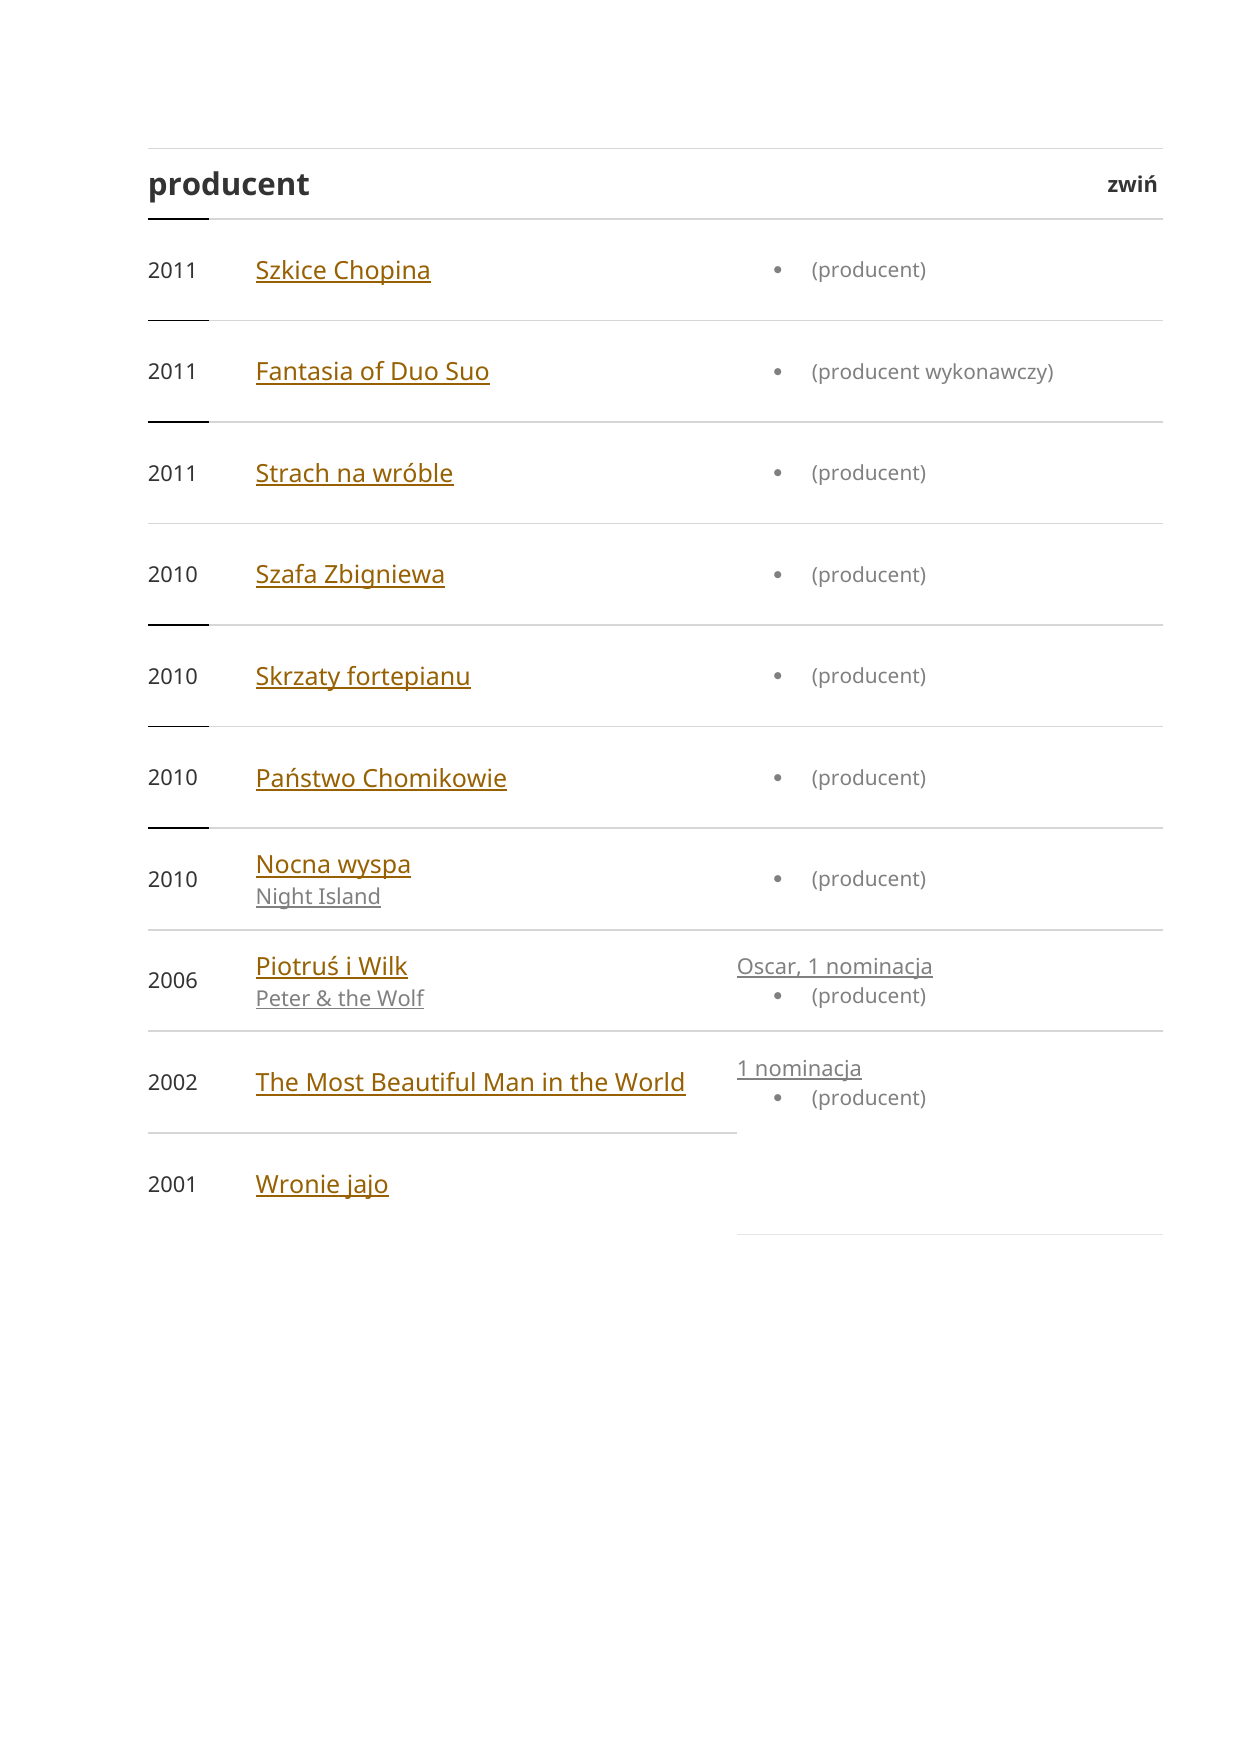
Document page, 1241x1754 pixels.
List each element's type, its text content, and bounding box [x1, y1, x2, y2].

table_cell (producent) [737, 829, 1110, 929]
table_cell Szkice Chopina [255, 220, 737, 319]
table_cell Piotruś i Wilk Peter & the Wolf [255, 931, 737, 1030]
table_cell [209, 1134, 255, 1233]
table_cell [209, 321, 255, 421]
table_cell [1110, 524, 1163, 624]
table_cell [1110, 321, 1163, 421]
table_cell Nocna wyspa Night Island [255, 829, 737, 929]
table_cell 2010 [148, 626, 209, 726]
table_cell [209, 423, 255, 523]
table_cell (producent wykonawczy) [737, 321, 1110, 421]
table_cell [209, 524, 255, 624]
table_cell 2010 [148, 524, 209, 624]
table_cell [1110, 626, 1163, 726]
table_cell [209, 1032, 255, 1132]
table_cell 2001 [148, 1134, 209, 1233]
table_cell [209, 626, 255, 726]
table_cell [1110, 829, 1163, 929]
table_cell (producent) [737, 727, 1110, 827]
table_cell [1110, 423, 1163, 523]
table_cell 2002 [148, 1032, 209, 1132]
table_cell [1110, 1032, 1163, 1132]
table_cell (producent) [737, 423, 1110, 523]
table_cell (producent) [737, 626, 1110, 726]
table_cell [1110, 1132, 1163, 1233]
table_cell [209, 829, 255, 929]
table_cell Szafa Zbigniewa [255, 524, 737, 624]
table_header zwiń [737, 149, 1163, 218]
table_cell Państwo Chomikowie [255, 727, 737, 827]
table_cell [1110, 727, 1163, 827]
table_cell (producent) [737, 524, 1110, 624]
table_cell 2010 [148, 829, 209, 929]
table_cell [737, 1132, 1110, 1233]
table_cell [209, 220, 255, 319]
table_cell [1110, 220, 1163, 319]
table_cell Fantasia of Duo Suo [255, 321, 737, 421]
table_cell The Most Beautiful Man in the World [255, 1032, 737, 1132]
table_cell 2011 [148, 321, 209, 421]
table_cell Strach na wróble [255, 423, 737, 523]
table_cell Oscar, 1 nominacja (producent) [737, 931, 1110, 1030]
table_cell 1 nominacja (producent) [737, 1032, 1110, 1132]
table_cell 2010 [148, 727, 209, 827]
table_header producent [148, 149, 737, 218]
table_cell 2011 [148, 220, 209, 319]
table_cell 2006 [148, 931, 209, 1030]
table_cell Wronie jajo [255, 1134, 737, 1233]
table_cell [1110, 931, 1163, 1030]
table_cell [209, 727, 255, 827]
table_cell 2011 [148, 423, 209, 523]
table_cell [209, 931, 255, 1030]
table_cell (producent) [737, 220, 1110, 319]
table_cell Skrzaty fortepianu [255, 626, 737, 726]
